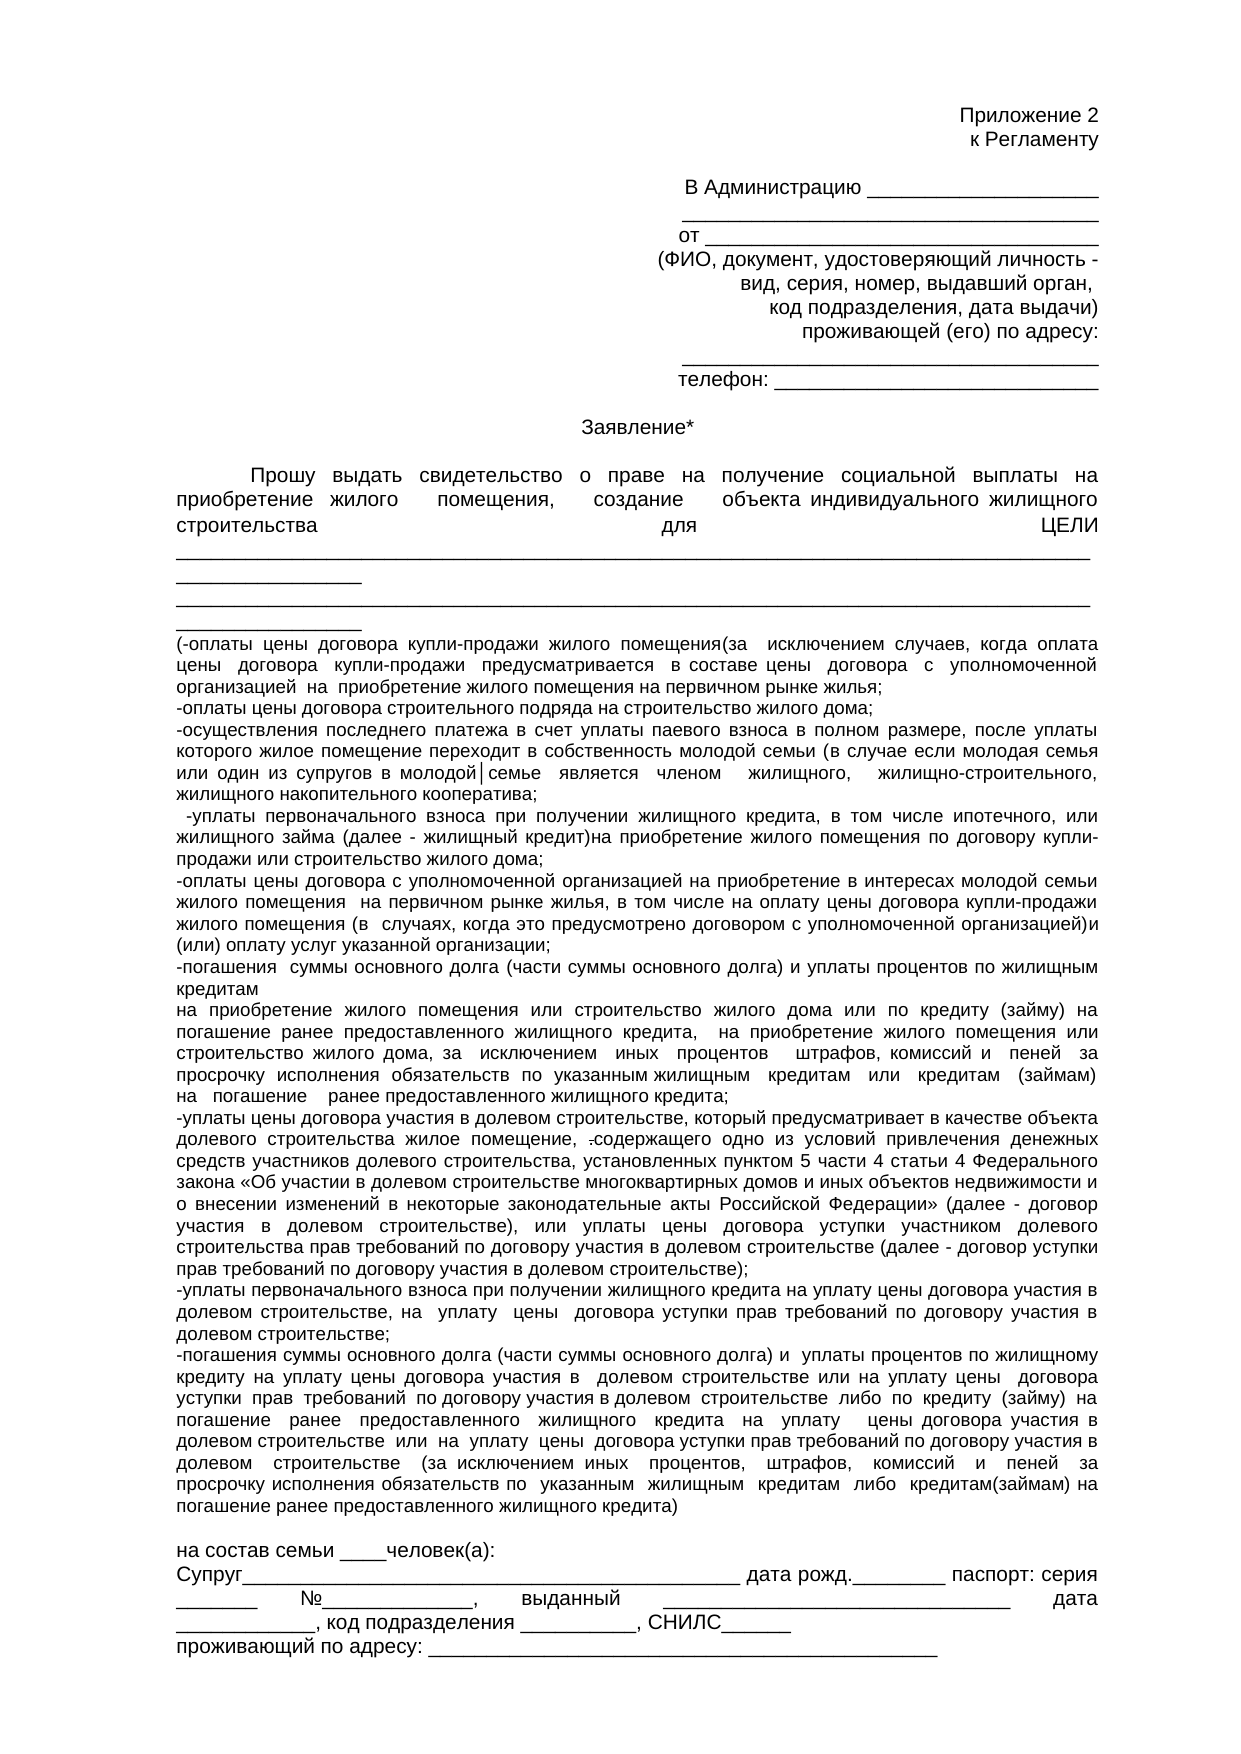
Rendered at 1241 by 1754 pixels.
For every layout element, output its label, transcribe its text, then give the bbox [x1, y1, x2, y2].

text В Администрацию ____________________ [619, 175, 1099, 199]
text ____________________________________ [619, 199, 1099, 223]
text -погашения суммы основного долга (части суммы основного долга) и уплаты процентов по жилищным кредитам [176, 956, 1099, 999]
text Супруг___________________________________________ дата рожд.________ паспорт: серия _______ №_____________, выданный ______________________________ дата ____________, код подразделения __________, СНИЛС______ [176, 1562, 1099, 1634]
text Прошу выдать свидетельство о праве на получение социальной выплаты на приобретение жилого помещения, создание объекта индивидуального жилищного строительства для ЦЕЛИ _______________________________________________________________________________________________ [176, 463, 1099, 584]
text -осуществления последнего платежа в счет уплаты паевого взноса в полном размере, после уплаты которого жилое помещение переходит в собственность молодой семьи (в случае если молодая семья или один из супругов в молодой│семье является членом жилищного, жилищно-строительного, жилищного накопительного кооператива; [176, 718, 1099, 805]
text (ФИО, документ, удостоверяющий личность - [619, 247, 1099, 271]
text -уплаты цены договора участия в долевом строительстве, который предусматривает в качестве объекта долевого строительства жилое помещение, .содержащего одно из условий привлечения денежных средств участников долевого строительства, установленных пунктом 5 части 4 статьи 4 Федерального закона «Об участии в долевом строительстве многоквартирных домов и иных объектов недвижимости и о внесении изменений в некоторые законодательные акты Российской Федерации» (далее - договор участия в долевом строительстве), или уплаты цены договора уступки участником долевого строительства прав требований по договору участия в долевом строительстве (далее - договор уступки прав требований по договору участия в долевом строительстве); [176, 1107, 1099, 1279]
text Приложение 2 [176, 103, 1099, 127]
text на приобретение жилого помещения или строительство жилого дома или по кредиту (займу) на погашение ранее предоставленного жилищного кредита, на приобретение жилого помещения или строительство жилого дома, за исключением иных процентов штрафов, комиссий и пеней за просрочку исполнения обязательств по указанным жилищным кредитам или кредитам (займам) на погашение ранее предоставленного жилищного кредита; [176, 999, 1099, 1107]
text ____________________________________ [619, 343, 1099, 367]
text Заявление* [176, 415, 1099, 439]
text вид, серия, номер, выдавший орган, [619, 271, 1099, 295]
text проживающей (его) по адресу: [619, 319, 1099, 343]
text от __________________________________ [619, 223, 1099, 247]
text -оплаты цены договора строительного подряда на строительство жилого дома; [176, 697, 1099, 718]
text -погашения суммы основного долга (части суммы основного долга) и уплаты процентов по жилищному кредиту на уплату цены договора участия в долевом строительстве или на уплату цены договора уступки прав требований по договору участия в долевом строительстве либо по кредиту (займу) на погашение ранее предоставленного жилищного кредита на уплату цены договора участия в долевом строительстве или на уплату цены договора уступки прав требований по договору участия в долевом строительстве (за исключением иных процентов, штрафов, комиссий и пеней за просрочку исполнения обязательств по указанным жилищным кредитам либо кредитам(займам) на погашение ранее предоставленного жилищного кредита) [176, 1344, 1099, 1516]
text на состав семьи ____человек(а): [176, 1538, 1099, 1562]
text -оплаты цены договора с уполномоченной организацией на приобретение в интересах молодой семьи жилого помещения на первичном рынке жилья, в том числе на оплату цены договора купли-продажи жилого помещения (в случаях, когда это предусмотрено договором с уполномоченной организацией)и (или) оплату услуг указанной организации; [176, 869, 1099, 956]
text -уплаты первоначального взноса при получении жилищного кредита, в том числе ипотечного, или жилищного займа (далее - жилищный кредит)на приобретение жилого помещения по договору купли-продажи или строительство жилого дома; [176, 805, 1099, 869]
text телефон: ____________________________ [619, 367, 1099, 391]
text к Регламенту [176, 127, 1099, 151]
text проживающий по адресу: ____________________________________________ [176, 1634, 1099, 1658]
text -уплаты первоначального взноса при получении жилищного кредита на уплату цены договора участия в долевом строительстве, на уплату цены договора уступки прав требований по договору участия в долевом строительстве; [176, 1279, 1099, 1344]
text _______________________________________________________________________________________________ [176, 584, 1099, 632]
text (-оплаты цены договора купли-продажи жилого помещения(за исключением случаев, когда оплата цены договора купли-продажи предусматривается в составе цены договора с уполномоченной организацией на приобретение жилого помещения на первичном рынке жилья; [176, 632, 1099, 697]
text код подразделения, дата выдачи) [619, 295, 1099, 319]
